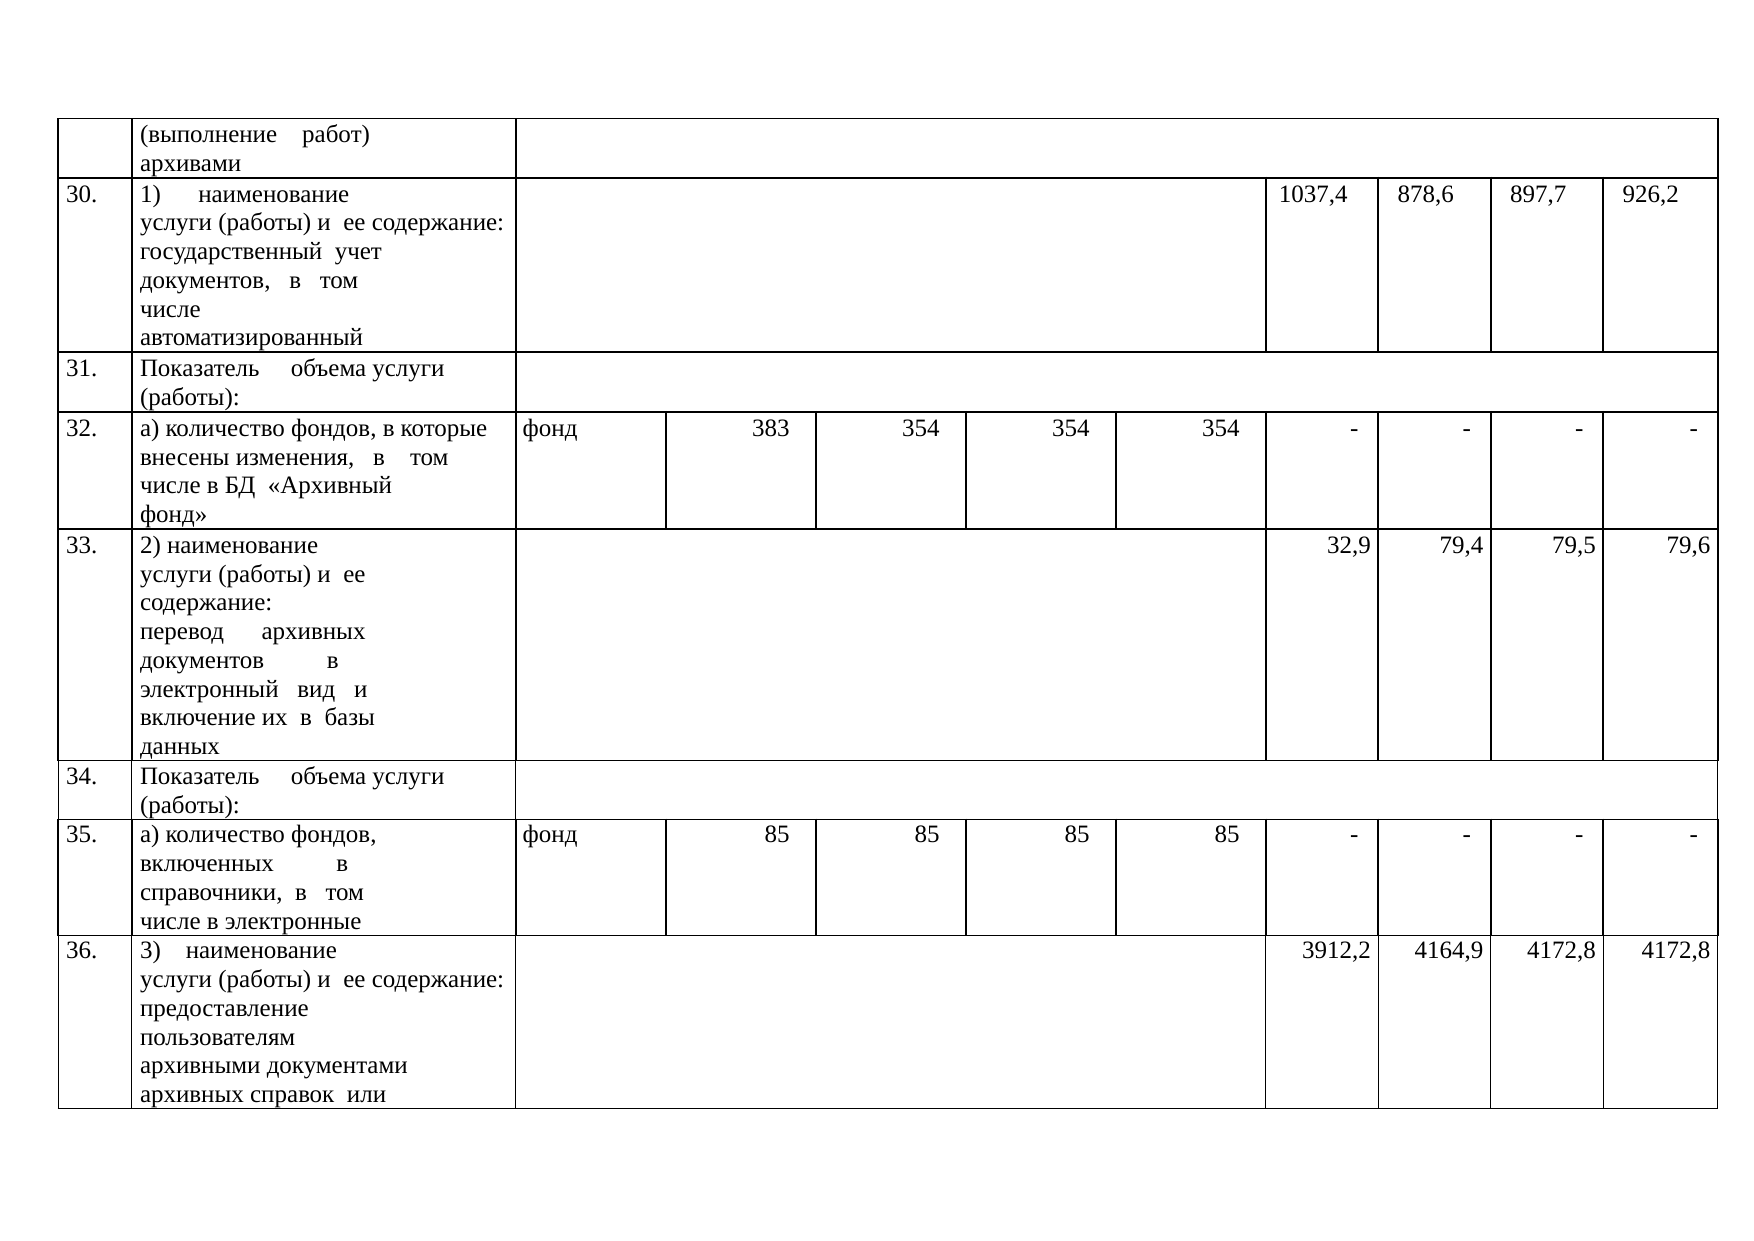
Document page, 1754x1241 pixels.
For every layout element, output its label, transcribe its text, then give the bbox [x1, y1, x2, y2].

table_cell [29, 760, 58, 818]
table_cell [29, 351, 57, 411]
table_cell 79,5 [1492, 530, 1602, 760]
table_cell [517, 179, 1265, 351]
table_cell [29, 819, 57, 934]
table_cell 1037,4 [1267, 179, 1377, 351]
table_cell Показатель объема услуги (работы): [132, 761, 515, 818]
table_cell [29, 528, 57, 760]
table_cell 926,2 [1604, 179, 1717, 351]
table_cell 3) наименование услуги (работы) и ее содержание: предоставление пользователям архивными документами архивных справок или [132, 936, 515, 1108]
table_cell - [1267, 820, 1377, 934]
table_cell 4172,8 [1491, 936, 1603, 1108]
table_cell [59, 761, 131, 818]
table_cell [59, 820, 131, 934]
table_cell [59, 119, 131, 177]
table_cell [29, 411, 57, 528]
table_cell а) количество фондов, включенных в справочники, в том числе в электронные [133, 820, 515, 934]
table_cell 354 [1117, 413, 1265, 528]
table_cell а) количество фондов, в которые внесены изменения, в том числе в БД «Архивный фонд» [133, 413, 515, 528]
table_cell - [1604, 413, 1717, 528]
table_cell 897,7 [1492, 179, 1602, 351]
table_cell [59, 936, 131, 1108]
table_cell 354 [967, 413, 1115, 528]
table_cell 383 [667, 413, 815, 528]
table_cell - [1267, 413, 1377, 528]
table_cell 79,6 [1604, 530, 1717, 760]
table_cell 85 [667, 820, 815, 934]
table_cell [29, 935, 58, 1108]
table_cell 4164,9 [1379, 936, 1490, 1108]
table_cell [517, 530, 1265, 760]
table_cell [516, 936, 1265, 1108]
table_cell (выполнение работ) архивами [133, 119, 515, 177]
table_cell [59, 413, 131, 528]
table_cell [517, 119, 1717, 177]
table_cell 85 [1117, 820, 1265, 934]
table_cell 4172,8 [1604, 936, 1717, 1108]
table_cell [59, 179, 131, 351]
table_cell [59, 530, 131, 760]
table_cell 354 [817, 413, 965, 528]
table_cell - [1379, 820, 1490, 934]
table_cell [59, 353, 131, 411]
table_cell 85 [967, 820, 1115, 934]
table_cell - [1604, 820, 1717, 934]
table_cell фонд [517, 413, 665, 528]
table_cell 2) наименование услуги (работы) и ее содержание: перевод архивных документов в электронный вид и включение их в базы данных [133, 530, 515, 760]
table_cell - [1379, 413, 1490, 528]
table_cell [29, 118, 57, 177]
table_cell [517, 353, 1717, 411]
table_cell 878,6 [1379, 179, 1490, 351]
table_cell 1) наименование услуги (работы) и ее содержание: государственный учет документов, в том числе автоматизированный [133, 179, 515, 351]
table_cell 3912,2 [1266, 936, 1378, 1108]
table_cell 32,9 [1267, 530, 1377, 760]
table_cell 85 [817, 820, 965, 934]
table_cell - [1492, 413, 1602, 528]
table_cell 79,4 [1379, 530, 1490, 760]
table_cell Показатель объема услуги (работы): [133, 353, 515, 411]
table_cell [516, 761, 1717, 818]
table_cell - [1492, 820, 1602, 934]
table_cell [29, 177, 57, 351]
table_cell фонд [517, 820, 665, 934]
